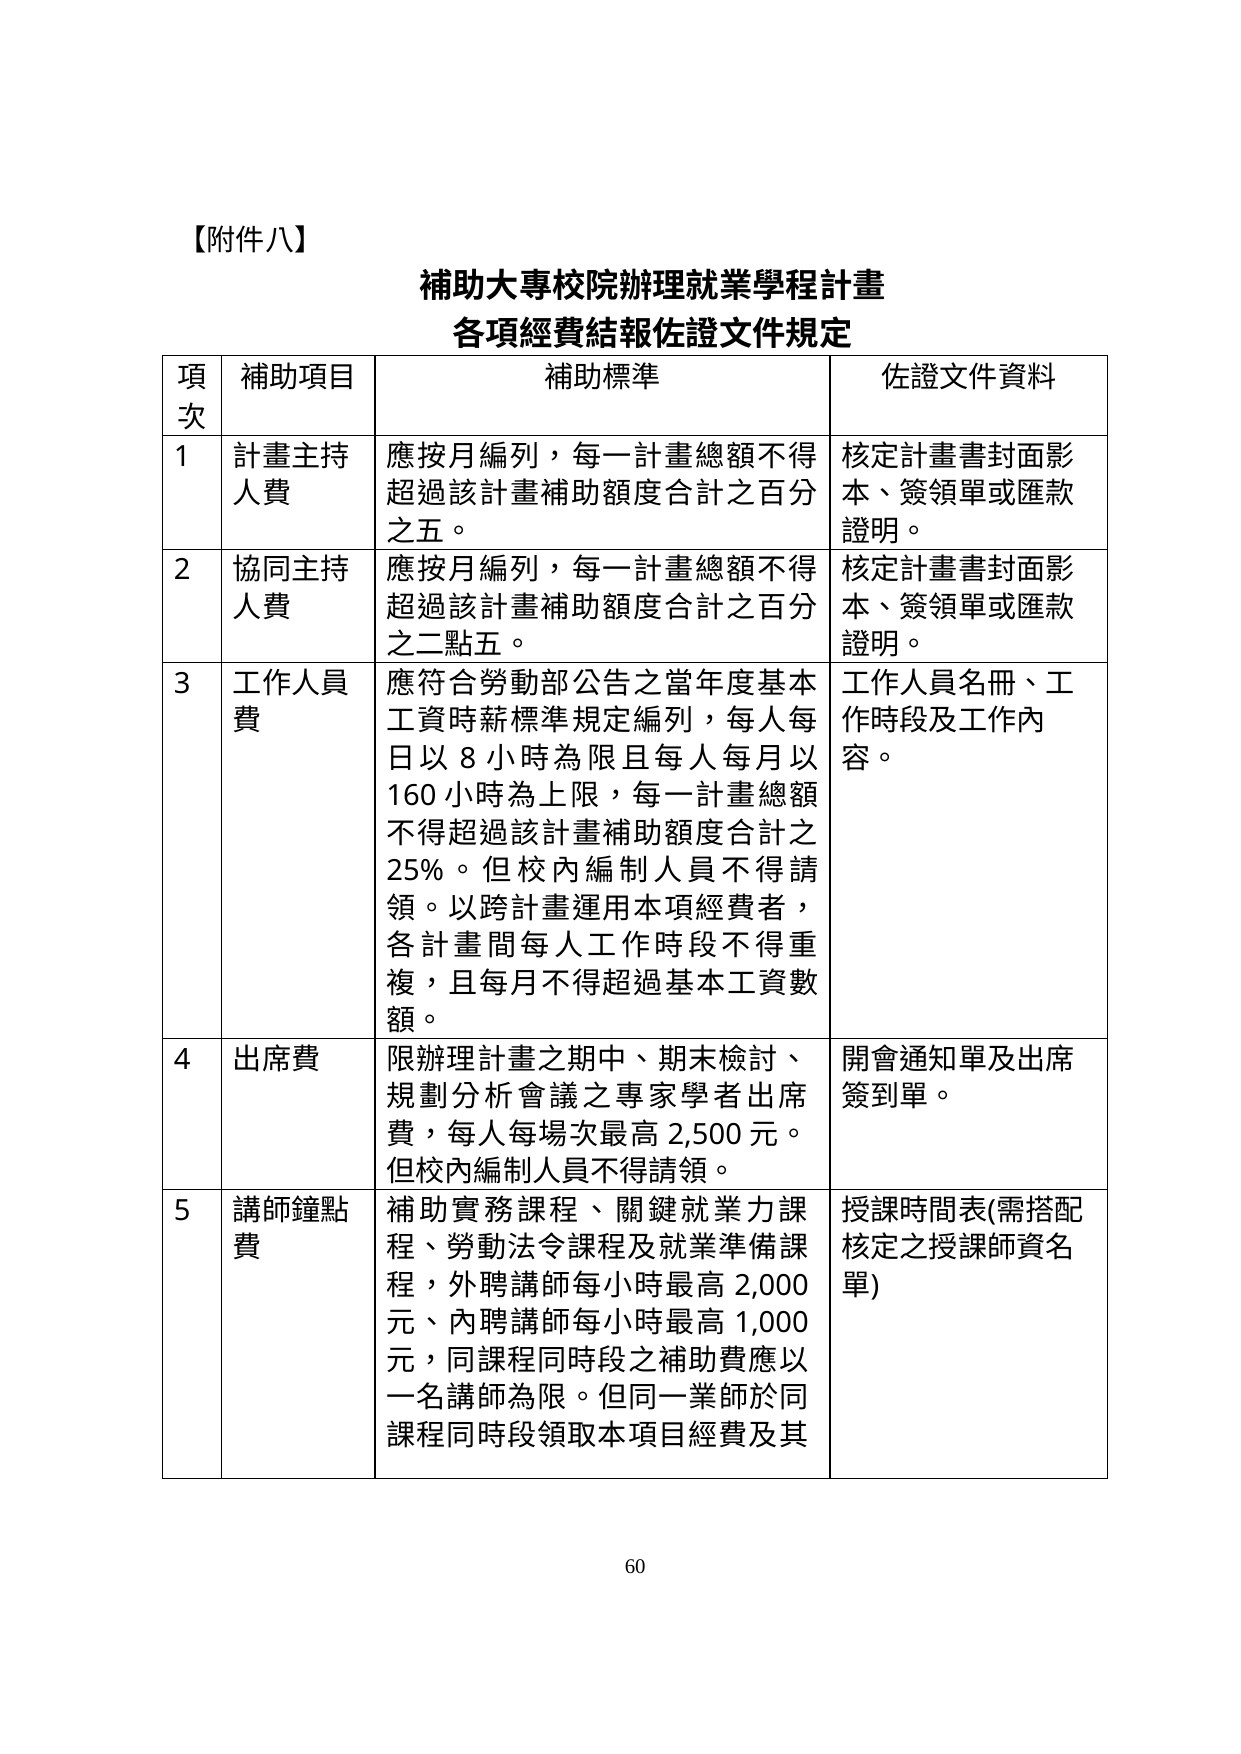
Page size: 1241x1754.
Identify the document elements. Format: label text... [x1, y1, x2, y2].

table_cell 應符合勞動部公告之當年度基本工資時薪標準規定編列，每人每日以8小時為限且每人每月以160小時為上限，每一計畫總額不得超過該計畫補助額度合計之25%。但校內編制人員不得請領。以跨計畫運用本項經費者，各計畫間每人工作時段不得重複，且每月不得超過基本工資數額。 [376, 663, 829, 1038]
table_cell 授課時間表(需搭配核定之授課師資名單) [831, 1190, 1107, 1478]
table_cell 核定計畫書封面影本、簽領單或匯款證明。 [831, 436, 1107, 548]
table_cell 出席費 [222, 1039, 374, 1189]
table_cell 3 [163, 663, 221, 1038]
table_cell 1 [163, 436, 221, 548]
table_cell 4 [163, 1039, 221, 1189]
table_cell 講師鐘點費 [222, 1190, 374, 1478]
table_cell 應按月編列，每一計畫總額不得超過該計畫補助額度合計之百分之五。 [376, 436, 829, 548]
table_cell 開會通知單及出席簽到單。 [831, 1039, 1107, 1189]
table_header 補助標準 [376, 356, 829, 435]
table_header 補助項目 [222, 356, 374, 435]
table_cell 協同主持人費 [222, 550, 374, 662]
text 補助大專校院辦理就業學程計畫 [177, 258, 1127, 307]
table_header 佐證文件資料 [831, 356, 1107, 435]
table_cell 工作人員費 [222, 663, 374, 1038]
table_cell 工作人員名冊、工作時段及工作內容。 [831, 663, 1107, 1038]
table_cell 核定計畫書封面影本、簽領單或匯款證明。 [831, 550, 1107, 662]
text 【附件八】 [177, 216, 1092, 258]
table_cell 計畫主持人費 [222, 436, 374, 548]
table_cell 5 [163, 1190, 221, 1478]
table_cell 限辦理計畫之期中、期末檢討、規劃分析會議之專家學者出席費，每人每場次最高2,500元。但校內編制人員不得請領。 [376, 1039, 829, 1189]
table_cell 補助實務課程、關鍵就業力課程、勞動法令課程及就業準備課程，外聘講師每小時最高2,000元、內聘講師每小時最高1,000元，同課程同時段之補助費應以一名講師為限。但同一業師於同課程同時段領取本項目經費及其 [376, 1190, 829, 1478]
table_header 項次 [163, 356, 221, 435]
table_cell 應按月編列，每一計畫總額不得超過該計畫補助額度合計之百分之二點五。 [376, 550, 829, 662]
table_cell 2 [163, 550, 221, 662]
text 各項經費結報佐證文件規定 [177, 307, 1127, 355]
